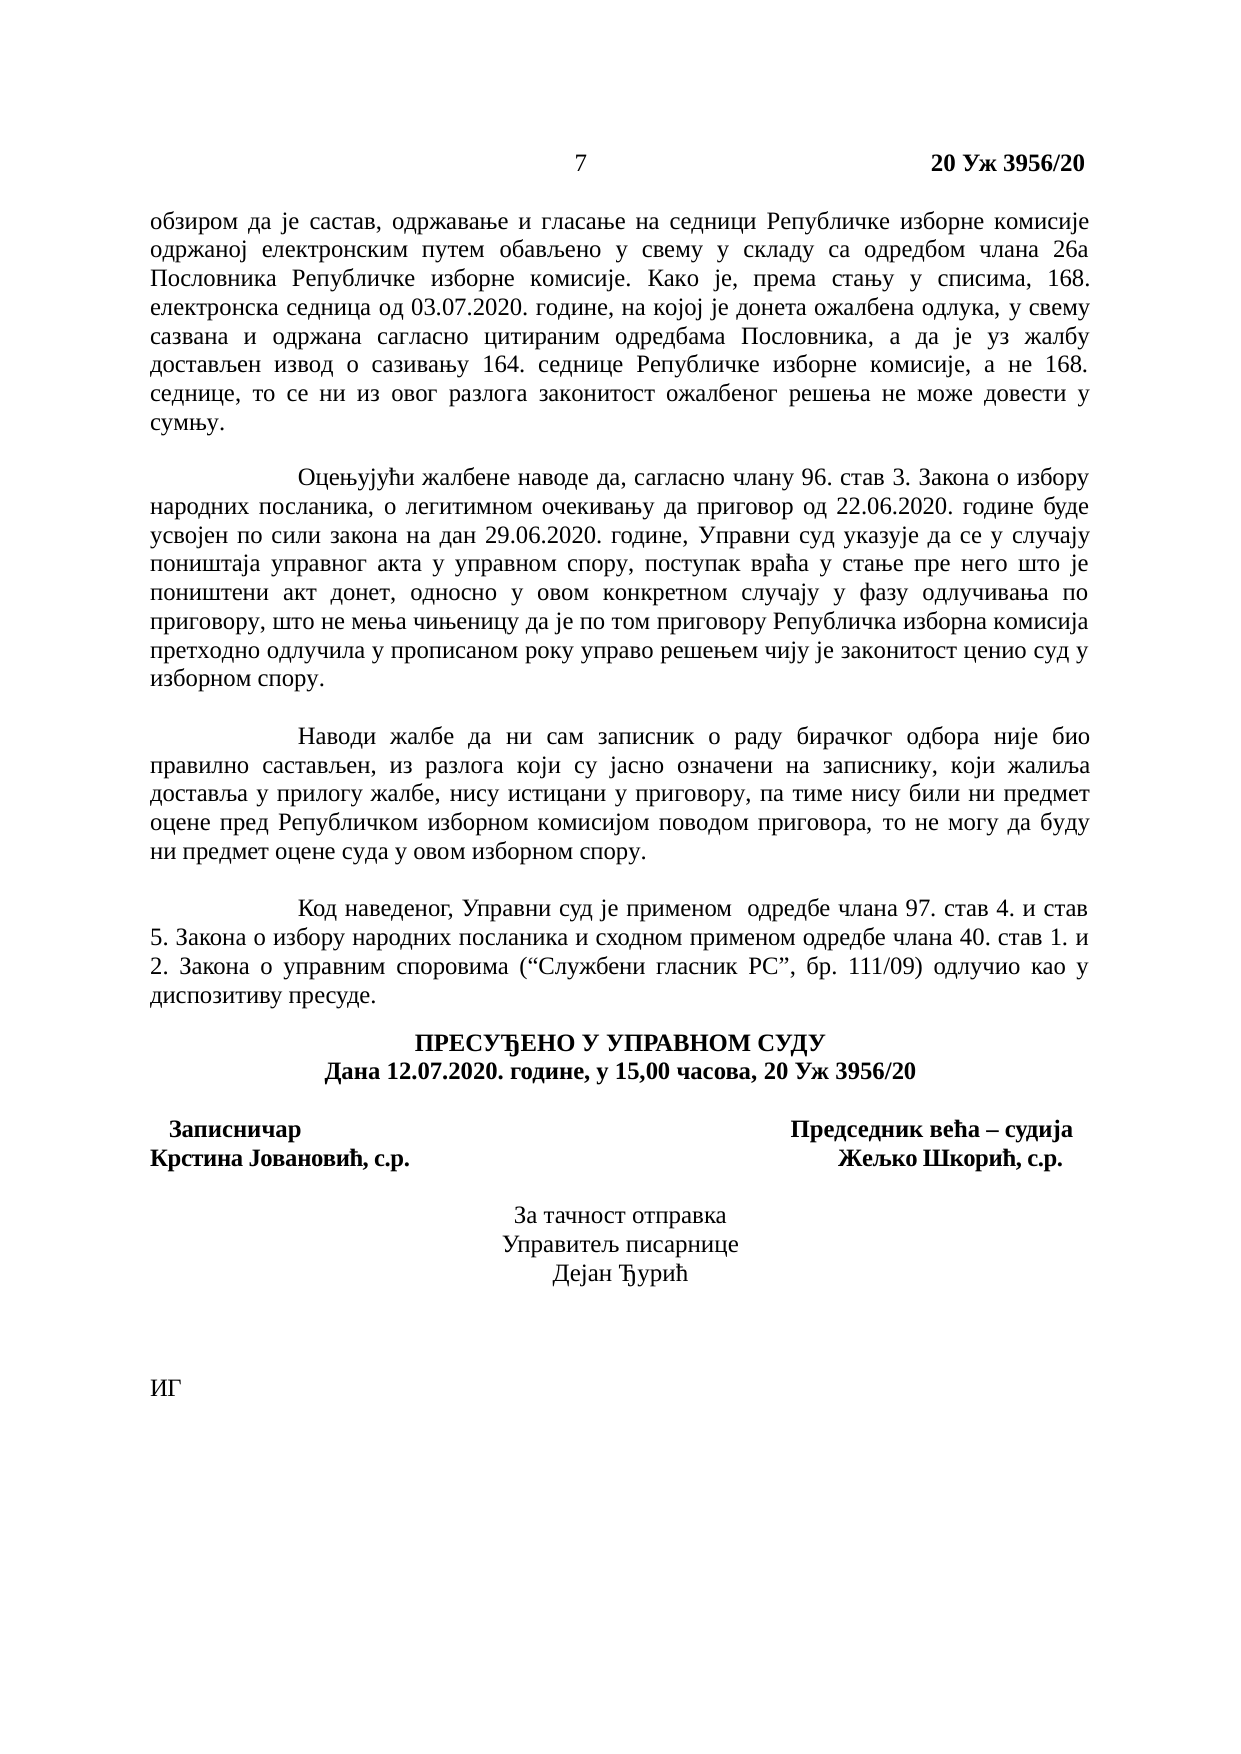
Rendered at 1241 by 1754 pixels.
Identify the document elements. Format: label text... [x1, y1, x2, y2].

text Записничар Председник већа – судија [150, 1114, 1090, 1143]
text ИГ [150, 1373, 1090, 1401]
text Крстина Јовановић, с.р. Жељко Шкорић, с.р. [150, 1143, 1090, 1171]
text обзиром да је састав, одржавање и гласање на седници Републичке изборне комисије одржаној електронским путем обављено у свему у складу са одредбом члана 26а Пословника Републичке изборне комисије. Како је, према стању у списима, 168. електронска седница од 03.07.2020. године, на којој је донета ожалбена одлука, у свему сазвана и одржана сагласно цитираним одредбама Пословника, а да је уз жалбу достављен извод о сазивању 164. седнице Републичке изборне комисије, а не 168. седнице, то се ни из овог разлога законитост ожалбеног решења не може довести у сумњу. [150, 206, 1090, 436]
text Код наведеног, Управни суд је применом одредбе члана 97. став 4. и став 5. Закона о избору народних посланика и сходном применом одредбе члана 40. став 1. и 2. Закона о управним споровима (“Службени гласник РС”, бр. 111/09) одлучио као у диспозитиву пресуде. [150, 893, 1090, 1008]
text За тачност отправка [150, 1200, 1090, 1229]
text Оцењујући жалбене наводе да, сагласно члану 96. став 3. Закона о избору народних посланика, о легитимном очекивању да приговор од 22.06.2020. године буде усвојен по сили закона на дан 29.06.2020. године, Управни суд указује да се у случају поништаја управног акта у управном спору, поступак враћа у стање пре него што је поништени акт донет, односно у овом конкретном случају у фазу одлучивања по приговору, што не мења чињеницу да је по том приговору Републичка изборна комисија претходно одлучила у прописаном року управо решењем чију је законитост ценио суд у изборном спору. [150, 462, 1090, 692]
text Дејан Ђурић [150, 1258, 1090, 1286]
text Наводи жалбе да ни сам записник о раду бирачког одбора није био правилно састављен, из разлога који су јасно означени на записнику, који жалиља доставља у прилогу жалбе, нису истицани у приговору, па тиме нису били ни предмет оцене пред Републичком изборном комисијом поводом приговора, то не могу да буду ни предмет оцене суда у овом изборном спору. [150, 721, 1090, 865]
text ПРЕСУЂЕНО У УПРАВНОМ СУДУ [150, 1028, 1090, 1056]
text Управитељ писарнице [150, 1229, 1090, 1258]
text Дана 12.07.2020. године, у 15,00 часова, 20 Уж 3956/20 [150, 1056, 1090, 1085]
